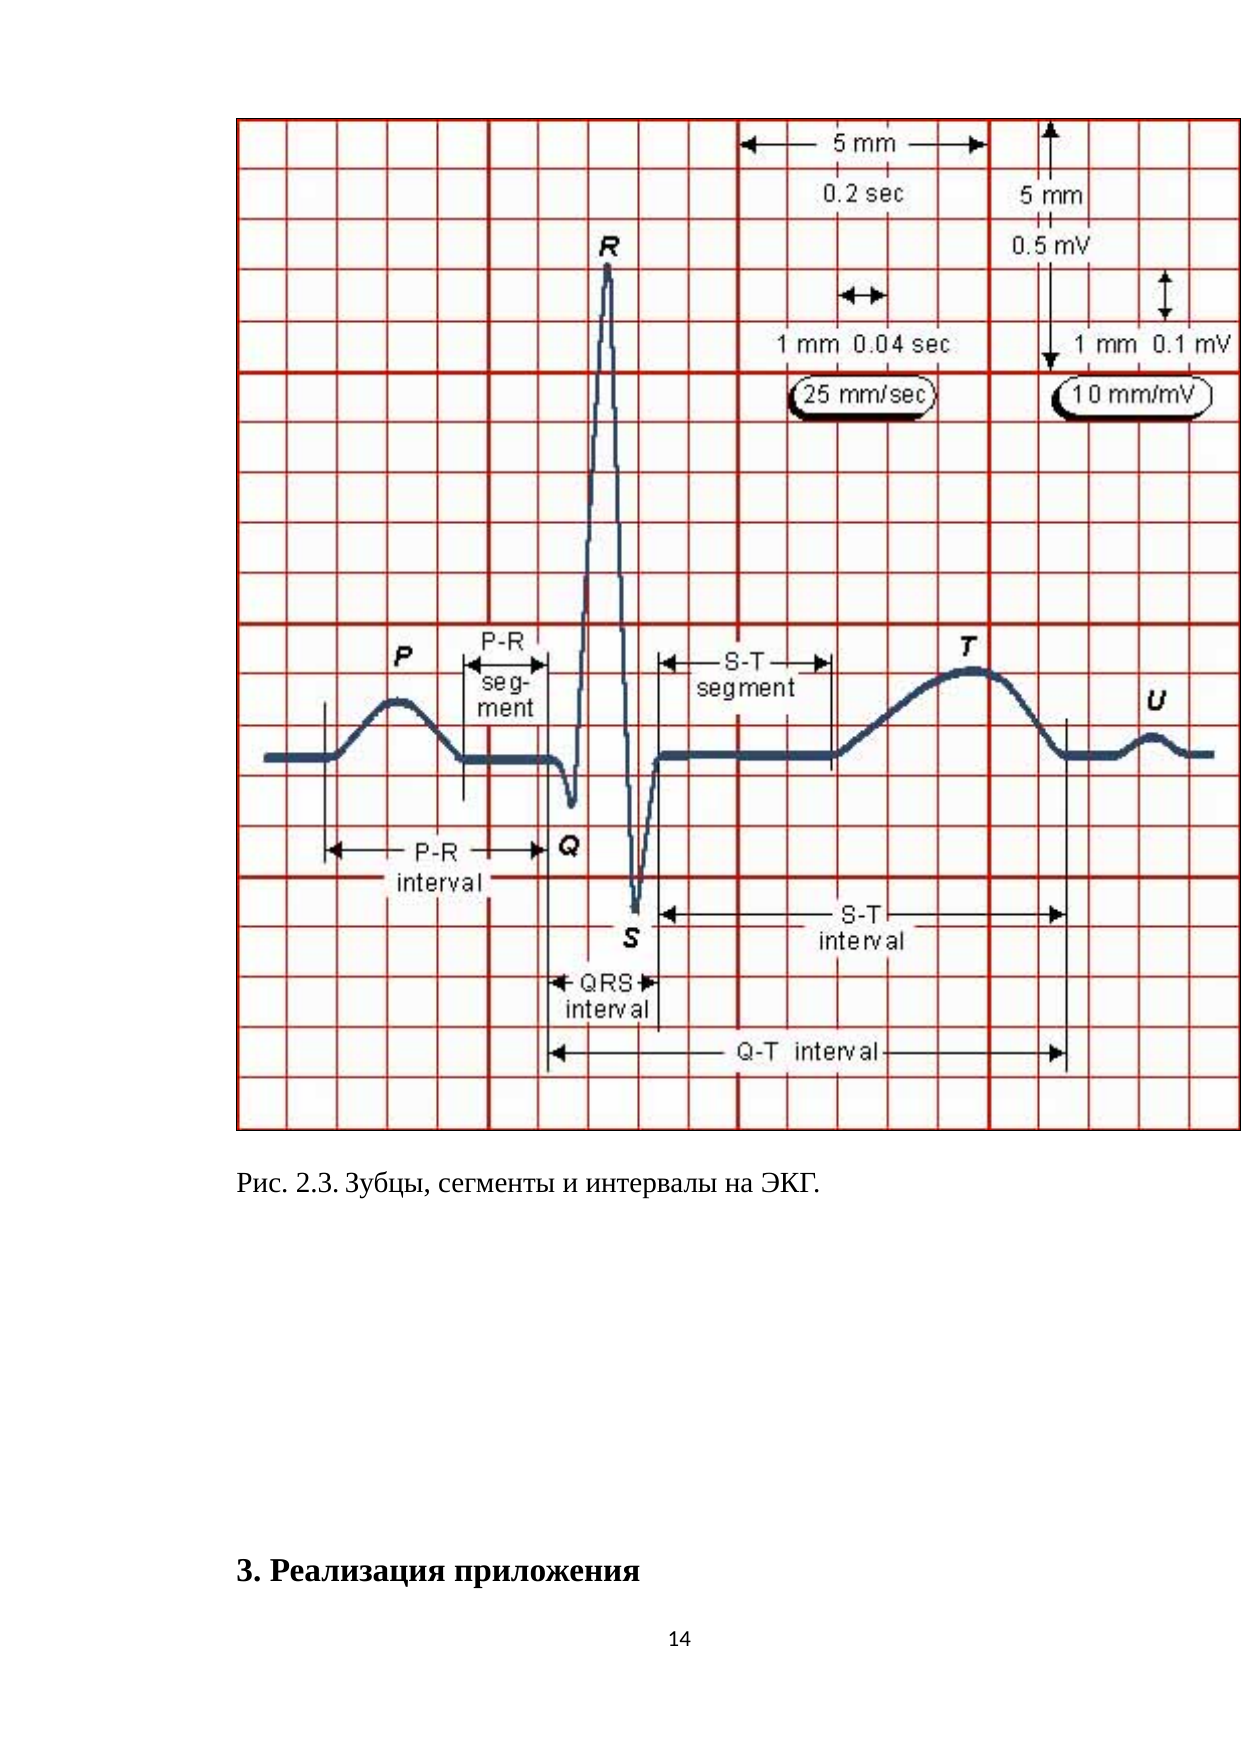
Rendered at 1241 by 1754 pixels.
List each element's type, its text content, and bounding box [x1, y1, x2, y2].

text 3. Реализация приложения [177, 1550, 1181, 1588]
text Рис. 2.3. Зубцы, сегменты и интервалы на ЭКГ. [177, 1166, 1181, 1199]
picture [237, 119, 1240, 1130]
